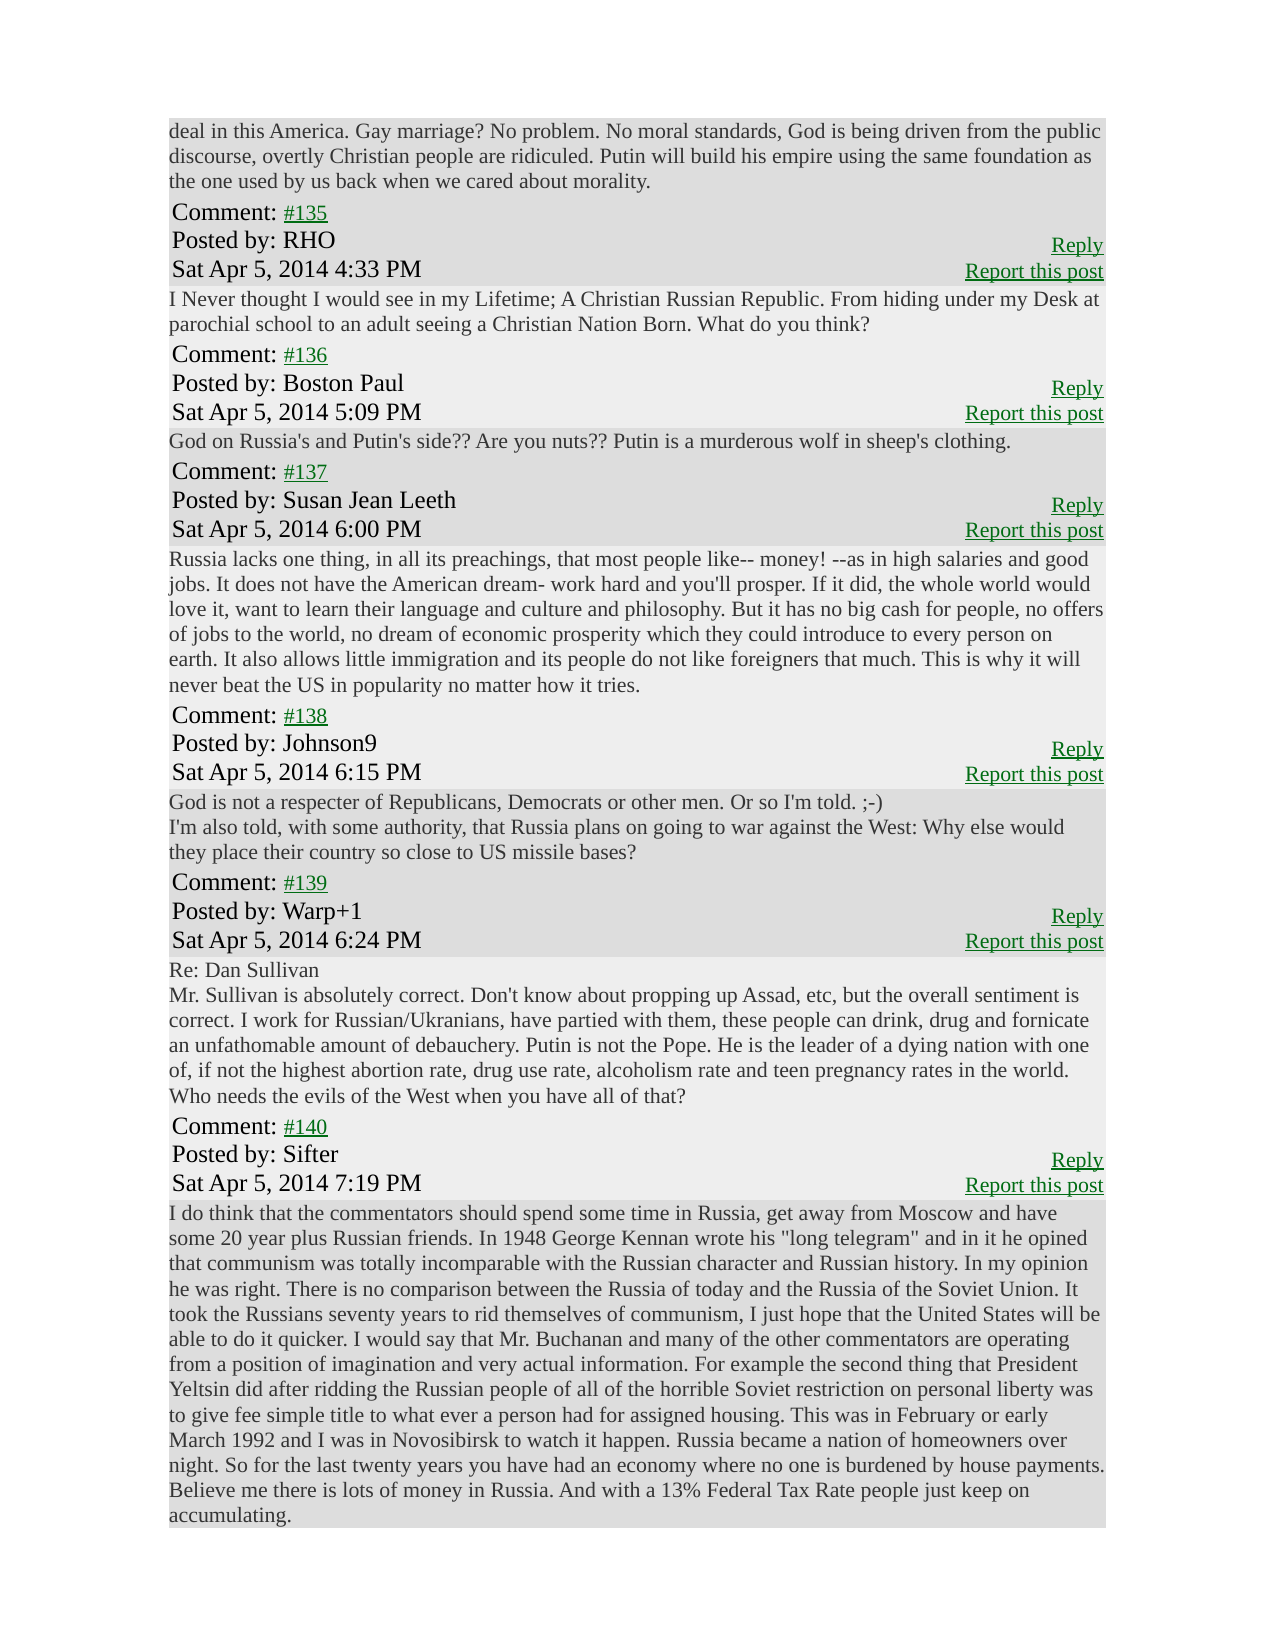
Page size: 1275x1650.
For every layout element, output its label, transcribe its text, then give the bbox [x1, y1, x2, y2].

table_cell Re: Dan Sullivan Mr. Sullivan is absolutely correct. Don't know about propping up Assad, etc, but the overall sentiment is correct. I work for Russian/Ukranians, have partied with them, these people can drink, drug and fornicate an unfathomable amount of debauchery. Putin is not the Pope. He is the leader of a dying nation with one of, if not the highest abortion rate, drug use rate, alcoholism rate and teen pregnancy rates in the world. Who needs the evils of the West when you have all of that? [169, 957, 1106, 1108]
table_cell I do think that the commentators should spend some time in Russia, get away from Moscow and have some 20 year plus Russian friends. In 1948 George Kennan wrote his "long telegram" and in it he opined that communism was totally incomparable with the Russian character and Russian history. In my opinion he was right. There is no comparison between the Russia of today and the Russia of the Soviet Union. It took the Russians seventy years to rid themselves of communism, I just hope that the United States will be able to do it quicker. I would say that Mr. Buchanan and many of the other commentators are operating from a position of imagination and very actual information. For example the second thing that President Yeltsin did after ridding the Russian people of all of the horrible Soviet restriction on personal liberty was to give fee simple title to what ever a person had for assigned housing. This was in February or early March 1992 and I was in Novosibirsk to watch it happen. Russia became a nation of homeowners over night. So for the last twenty years you have had an economy where no one is burdened by house payments. Believe me there is lots of money in Russia. And with a 13% Federal Tax Rate people just keep on accumulating. [169, 1200, 1106, 1528]
table_cell deal in this America. Gay marriage? No problem. No moral standards, God is being driven from the public discourse, overtly Christian people are ridiculed. Putin will build his empire using the same foundation as the one used by us back when we cared about morality. [169, 118, 1106, 194]
table_header Reply Report this post [872, 697, 1106, 789]
table_header Comment: #137 Posted by: Susan Jean Leeth Sat Apr 5, 2014 6:00 PM [169, 454, 872, 546]
table_cell Russia lacks one thing, in all its preachings, that most people like-- money! --as in high salaries and good jobs. It does not have the American dream- work hard and you'll prosper. If it did, the whole world would love it, want to learn their language and culture and philosophy. But it has no big cash for people, no offers of jobs to the world, no dream of economic prosperity which they could introduce to every person on earth. It also allows little immigration and its people do not like foreigners that much. This is why it will never beat the US in popularity no matter how it tries. [169, 546, 1106, 697]
table_header Comment: #135 Posted by: RHO Sat Apr 5, 2014 4:33 PM [169, 194, 872, 286]
table_header Reply Report this post [872, 454, 1106, 546]
table_header Reply Report this post [872, 865, 1106, 957]
table_header Reply Report this post [872, 1108, 1106, 1200]
table_header Comment: #138 Posted by: Johnson9 Sat Apr 5, 2014 6:15 PM [169, 697, 872, 789]
table_header Reply Report this post [872, 336, 1106, 428]
table_header Comment: #140 Posted by: Sifter Sat Apr 5, 2014 7:19 PM [169, 1108, 872, 1200]
table_cell God on Russia's and Putin's side?? Are you nuts?? Putin is a murderous wolf in sheep's clothing. [169, 428, 1106, 454]
table_cell God is not a respecter of Republicans, Democrats or other men. Or so I'm told. ;-) I'm also told, with some authority, that Russia plans on going to war against the West: Why else would they place their country so close to US missile bases? [169, 789, 1106, 865]
table_header Comment: #136 Posted by: Boston Paul Sat Apr 5, 2014 5:09 PM [169, 336, 872, 428]
table_header Comment: #139 Posted by: Warp+1 Sat Apr 5, 2014 6:24 PM [169, 865, 872, 957]
table_cell I Never thought I would see in my Lifetime; A Christian Russian Republic. From hiding under my Desk at parochial school to an adult seeing a Christian Nation Born. What do you think? [169, 286, 1106, 336]
table_header Reply Report this post [872, 194, 1106, 286]
